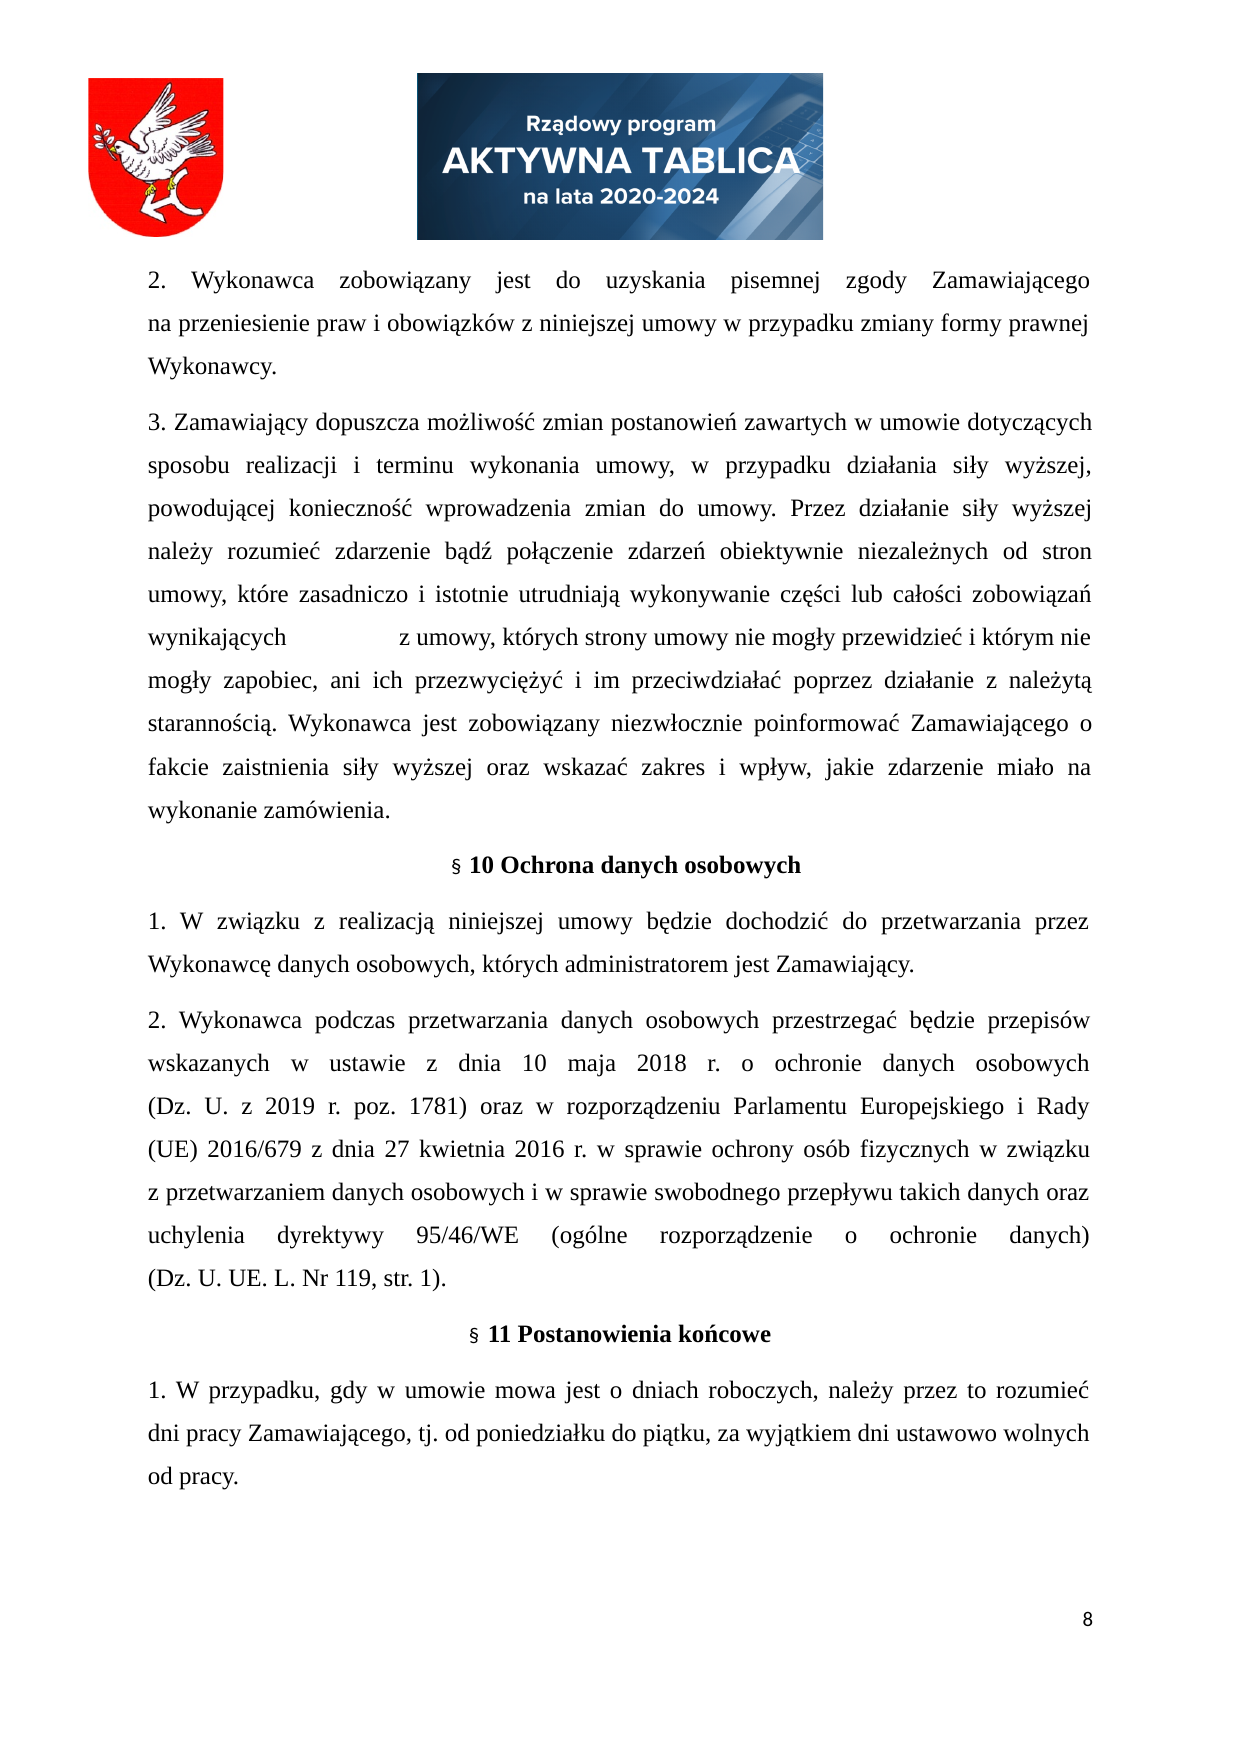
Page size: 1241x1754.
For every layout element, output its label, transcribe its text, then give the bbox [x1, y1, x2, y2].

list 10 Ochrona danych osobowych [451, 850, 1093, 879]
list 11 Postanowienia końcowe [468, 1319, 1093, 1348]
text 2. Wykonawca zobowiązany jest do uzyskania pisemnej zgody Zamawiającego na przeniesienie praw i obowiązków z niniejszej umowy w przypadku zmiany formy prawnej Wykonawcy. [148, 265, 1091, 380]
text 1. W przypadku, gdy w umowie mowa jest o dniach roboczych, należy przez to rozumieć dni pracy Zamawiającego, tj. od poniedziałku do piątku, za wyjątkiem dni ustawowo wolnych od pracy. [148, 1375, 1091, 1490]
text 1. W związku z realizacją niniejszej umowy będzie dochodzić do przetwarzania przez Wykonawcę danych osobowych, których administratorem jest Zamawiający. [148, 906, 1091, 978]
text 3. Zamawiający dopuszcza możliwość zmian postanowień zawartych w umowie dotyczących sposobu realizacji i terminu wykonania umowy, w przypadku działania siły wyższej, powodującej konieczność wprowadzenia zmian do umowy. Przez działanie siły wyższej należy rozumieć zdarzenie bądź połączenie zdarzeń obiektywnie niezależnych od stron umowy, które zasadniczo i istotnie utrudniają wykonywanie części lub całości zobowiązań wynikających z umowy, których strony umowy nie mogły przewidzieć i którym nie mogły zapobiec, ani ich przezwyciężyć i im przeciwdziałać poprzez działanie z należytą starannością. Wykonawca jest zobowiązany niezwłocznie poinformować Zamawiającego o fakcie zaistnienia siły wyższej oraz wskazać zakres i wpływ, jakie zdarzenie miało na wykonanie zamówienia. [148, 407, 1093, 823]
text 2. Wykonawca podczas przetwarzania danych osobowych przestrzegać będzie przepisów wskazanych w ustawie z dnia 10 maja 2018 r. o ochronie danych osobowych (Dz. U. z 2019 r. poz. 1781) oraz w rozporządzeniu Parlamentu Europejskiego i Rady (UE) 2016/679 z dnia 27 kwietnia 2016 r. w sprawie ochrony osób fizycznych w związku z przetwarzaniem danych osobowych i w sprawie swobodnego przepływu takich danych oraz uchylenia dyrektywy 95/46/WE (ogólne rozporządzenie o ochronie danych) (Dz. U. UE. L. Nr 119, str. 1). [148, 1005, 1091, 1292]
